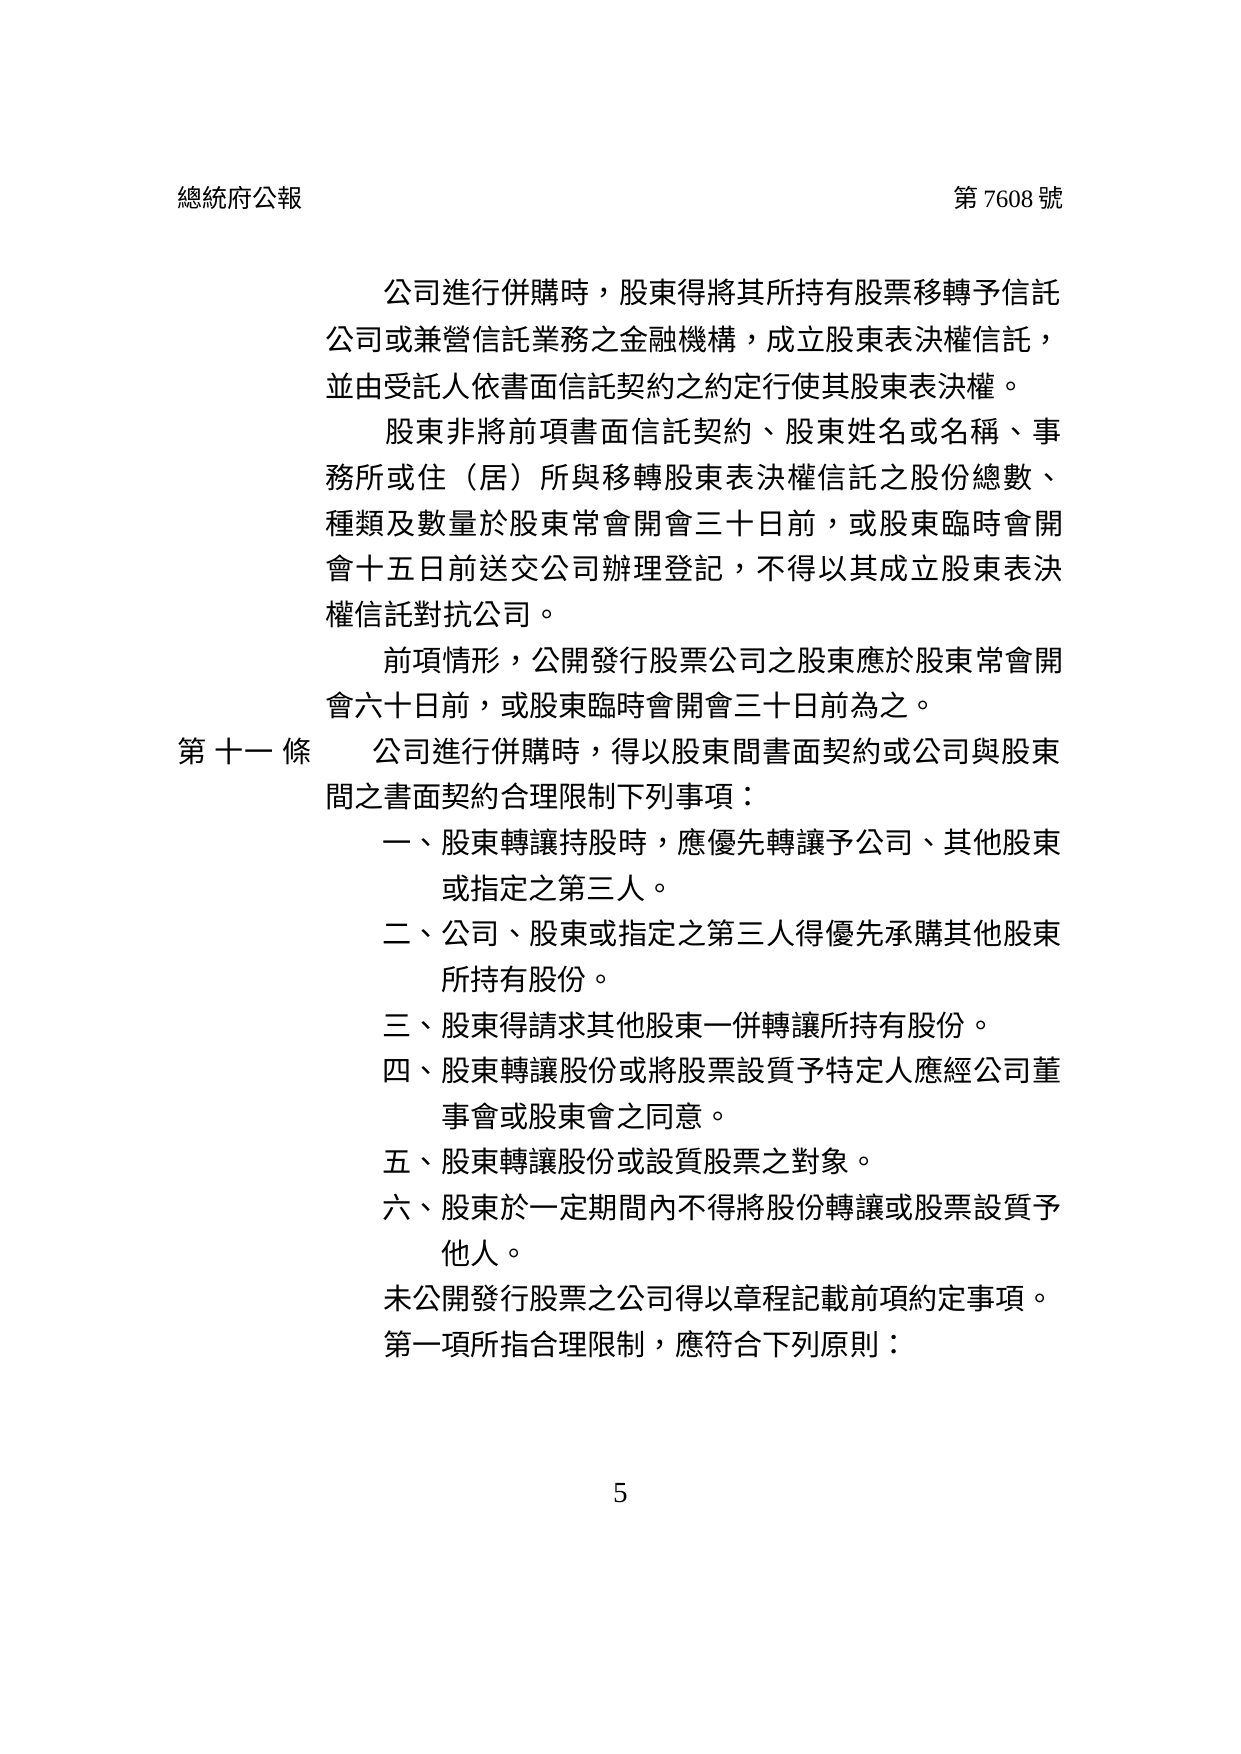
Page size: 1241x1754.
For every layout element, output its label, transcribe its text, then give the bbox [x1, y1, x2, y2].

text 公司進行併購時，股東得將其所持有股票移轉予信託公司或兼營信託業務之金融機構，成立股東表決權信託，並由受託人依書面信託契約之約定行使其股東表決權。 [325, 266, 1063, 406]
text 三、 股東得請求其他股東一併轉讓所持有股份。 [382, 999, 1063, 1045]
text 二、 公司、股東或指定之第三人得優先承購其他股東所持有股份。 [382, 908, 1063, 999]
text 未公開發行股票之公司得以章程記載前項約定事項。 [325, 1273, 1063, 1319]
text 五、 股東轉讓股份或設質股票之對象。 [382, 1136, 1063, 1182]
text 六、 股東於一定期間內不得將股份轉讓或股票設質予他人。 [382, 1182, 1063, 1273]
text 第一項所指合理限制，應符合下列原則： [325, 1319, 1063, 1364]
text 第 十一 條 公司進行併購時，得以股東間書面契約或公司與股東間之書面契約合理限制下列事項： [177, 726, 1063, 817]
text 四、 股東轉讓股份或將股票設質予特定人應經公司董事會或股東會之同意。 [382, 1045, 1063, 1136]
text 前項情形，公開發行股票公司之股東應於股東常會開會六十日前，或股東臨時會開會三十日前為之。 [325, 634, 1063, 726]
text 一、 股東轉讓持股時，應優先轉讓予公司、其他股東或指定之第三人。 [382, 817, 1063, 908]
text 股東非將前項書面信託契約、股東姓名或名稱、事務所或住（居）所與移轉股東表決權信託之股份總數、種類及數量於股東常會開會三十日前，或股東臨時會開會十五日前送交公司辦理登記，不得以其成立股東表決權信託對抗公司。 [325, 406, 1063, 634]
